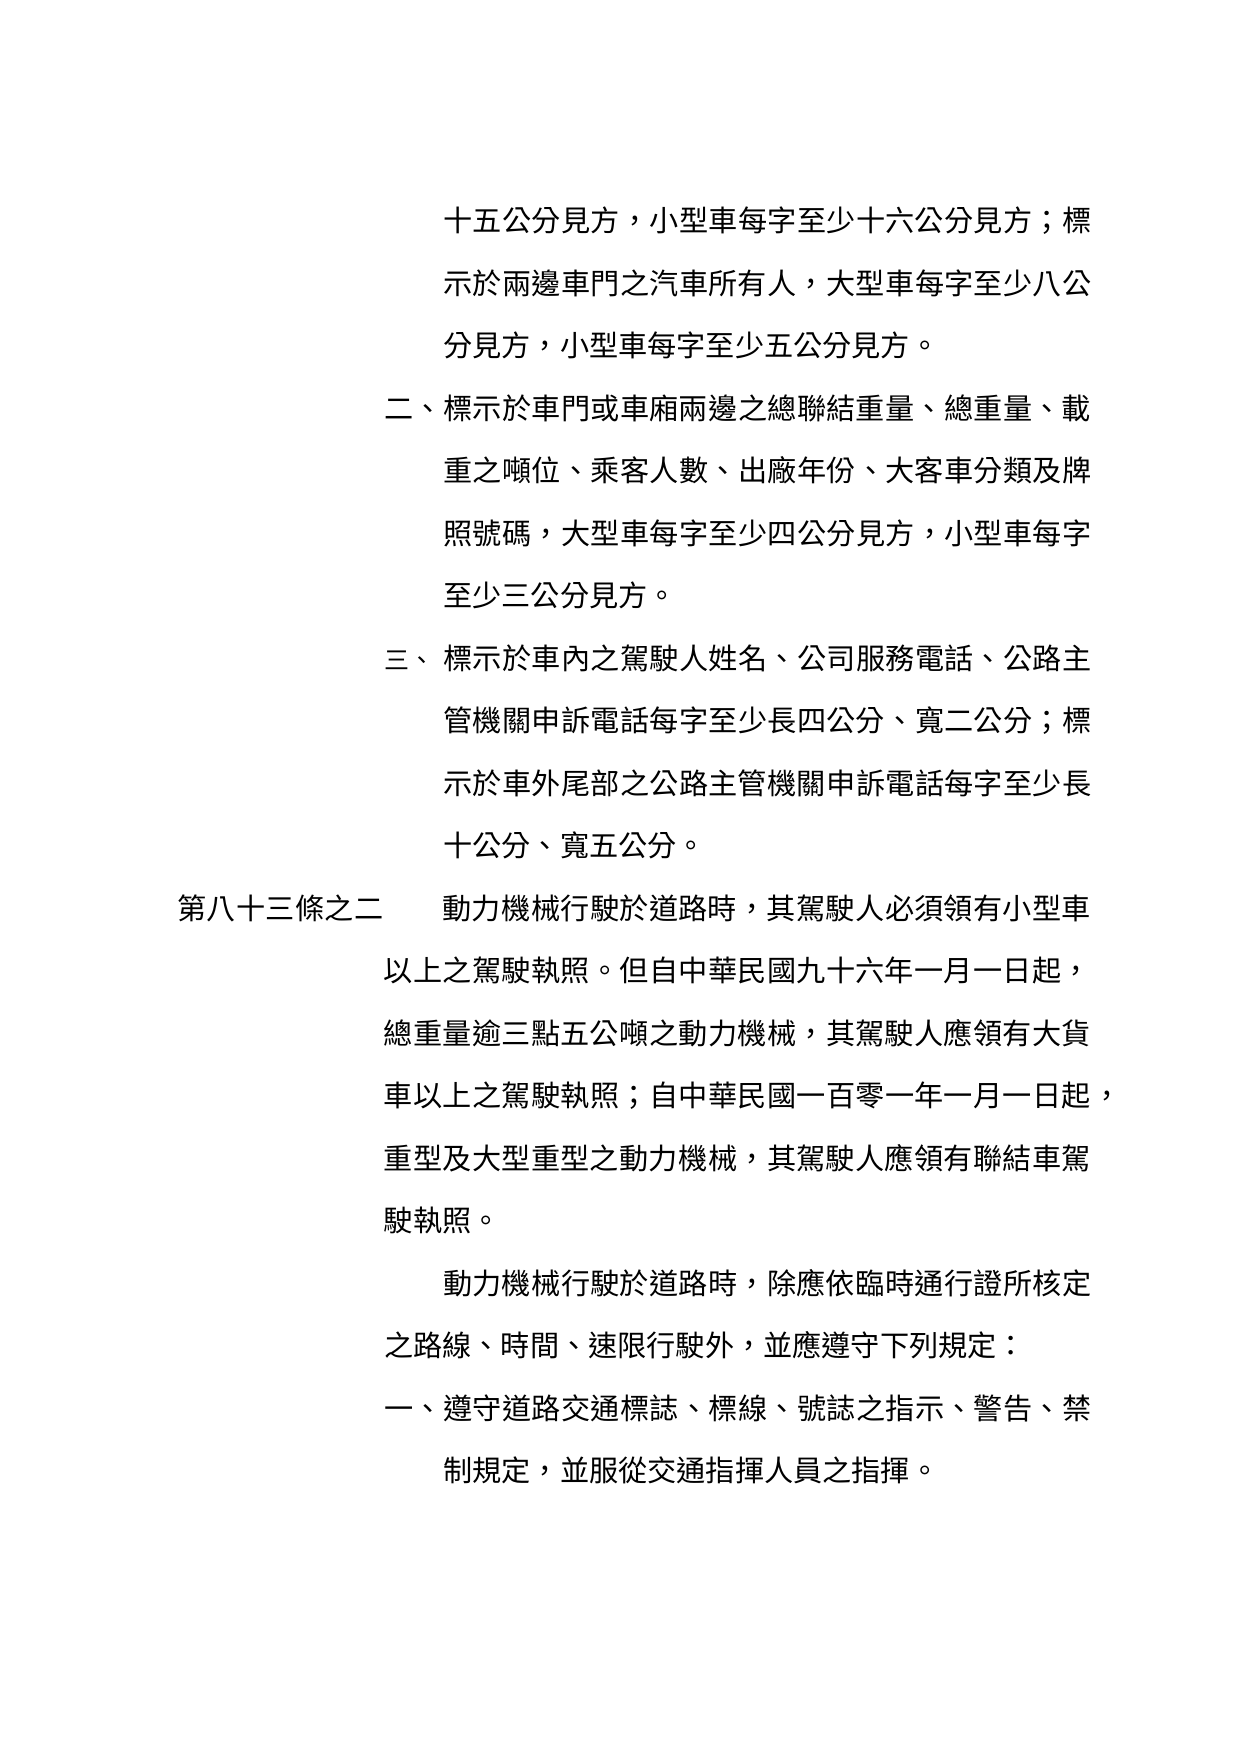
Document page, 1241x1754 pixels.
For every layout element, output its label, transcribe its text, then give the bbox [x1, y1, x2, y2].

text 第八十三條之二 動力機械行駛於道路時，其駕駛人必須領有小型車以上之駕駛執照。但自中華民國九十六年一月一日起，總重量逾三點五公噸之動力機械，其駕駛人應領有大貨車以上之駕駛執照；自中華民國一百零一年一月一日起，重型及大型重型之動力機械，其駕駛人應領有聯結車駕駛執照。 [177, 865, 1092, 1240]
list 標示於車內之駕駛人姓名、公司服務電話、公路主管機關申訴電話每字至少長四公分、寬二公分；標示於車外尾部之公路主管機關申訴電話每字至少長十公分、寬五公分。 [384, 615, 1092, 865]
text 動力機械行駛於道路時，除應依臨時通行證所核定之路線、時間、速限行駛外，並應遵守下列規定： [384, 1240, 1092, 1365]
list 標示於車門或車廂兩邊之總聯結重量、總重量、載重之噸位、乘客人數、出廠年份、大客車分類及牌照號碼，大型車每字至少四公分見方，小型車每字至少三公分見方。 [384, 365, 1092, 615]
list 遵守道路交通標誌、標線、號誌之指示、警告、禁制規定，並服從交通指揮人員之指揮。 [384, 1365, 1092, 1490]
list 十五公分見方，小型車每字至少十六公分見方；標示於兩邊車門之汽車所有人，大型車每字至少八公分見方，小型車每字至少五公分見方。 [384, 177, 1092, 365]
